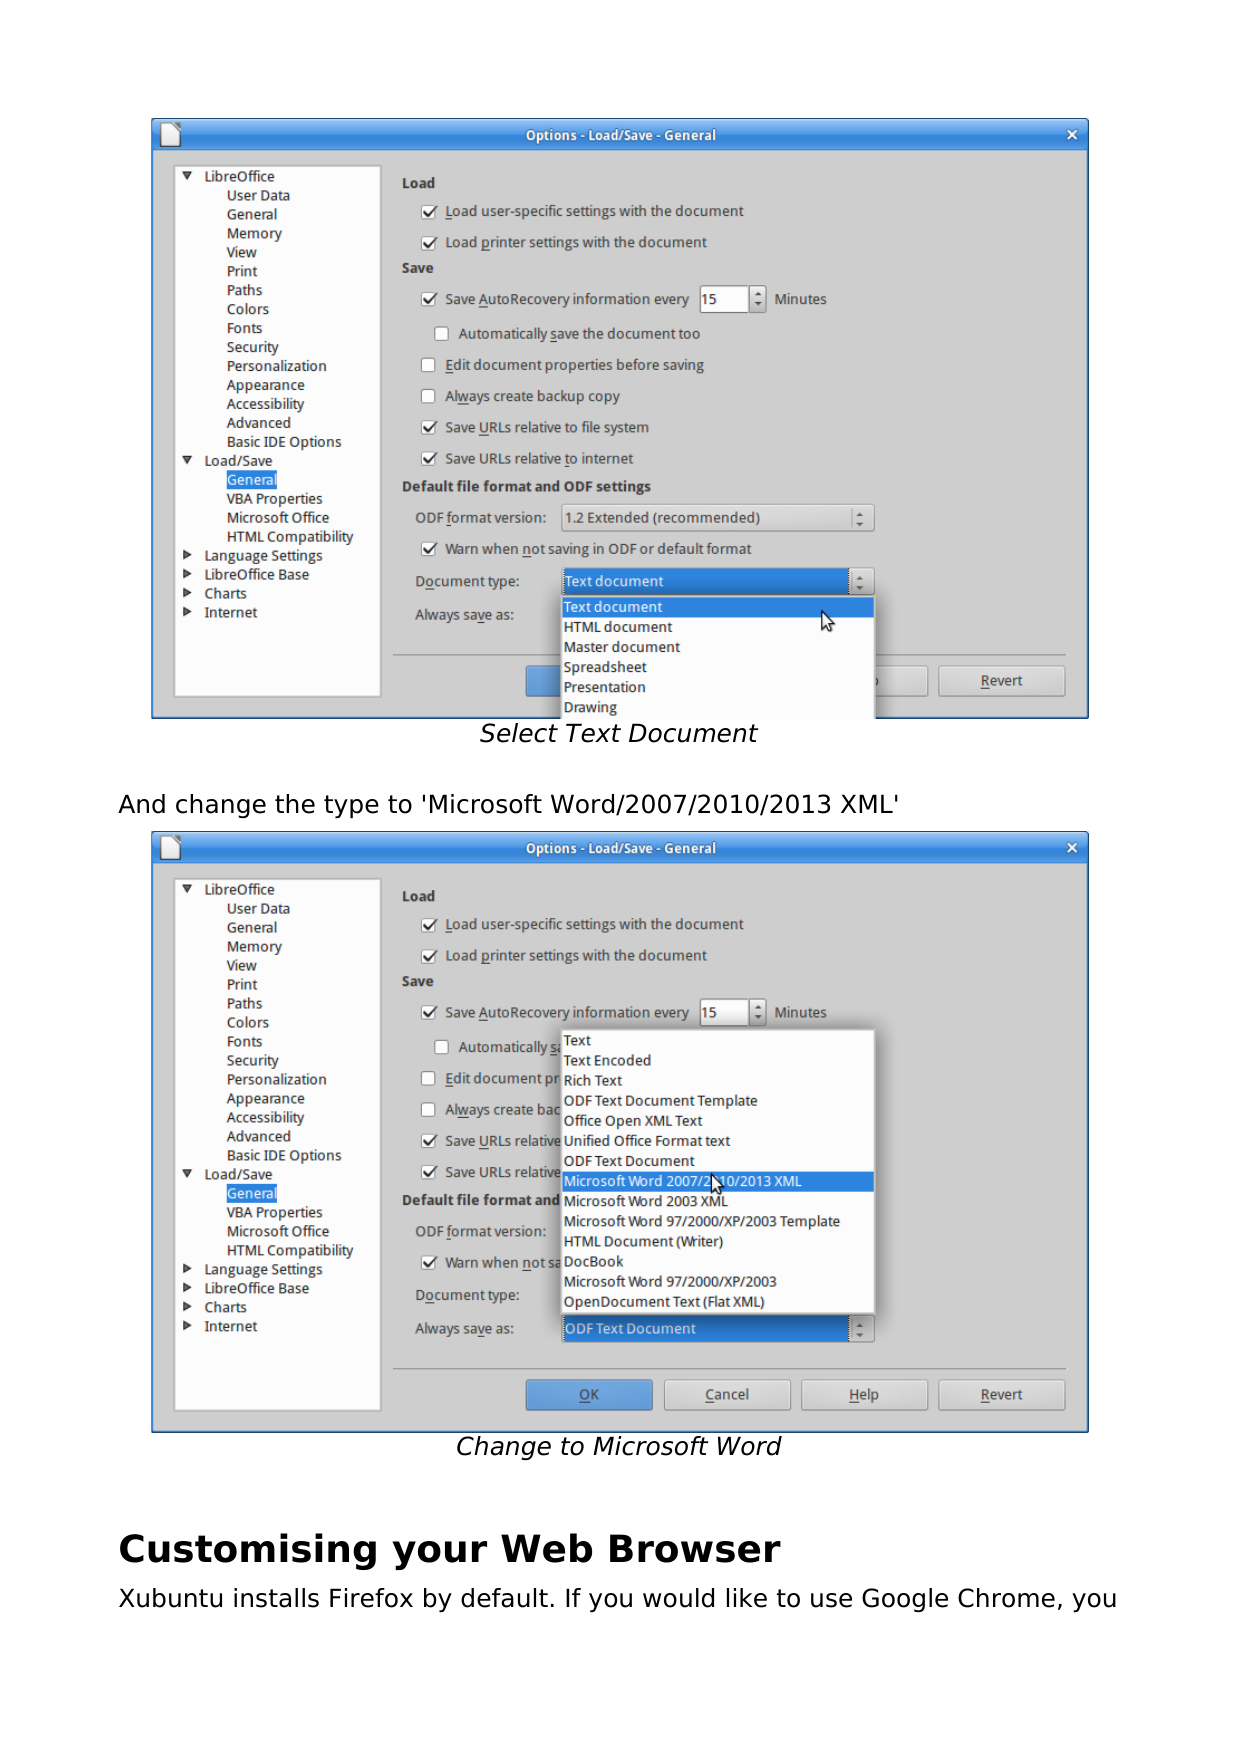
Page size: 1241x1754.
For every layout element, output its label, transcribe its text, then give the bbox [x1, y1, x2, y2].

picture [151, 831, 1089, 1433]
picture [151, 118, 1089, 719]
text Change to Microsoft Word [151, 1433, 1089, 1461]
text And change the type to 'Microsoft Word/2007/2010/2013 XML' [118, 790, 1122, 819]
text Xubuntu installs Firefox by default. If you would like to use Google Chrome, you [118, 1584, 1122, 1613]
subtitle Customising your Web Browser [118, 1528, 1122, 1572]
text Select Text Document [151, 719, 1089, 748]
